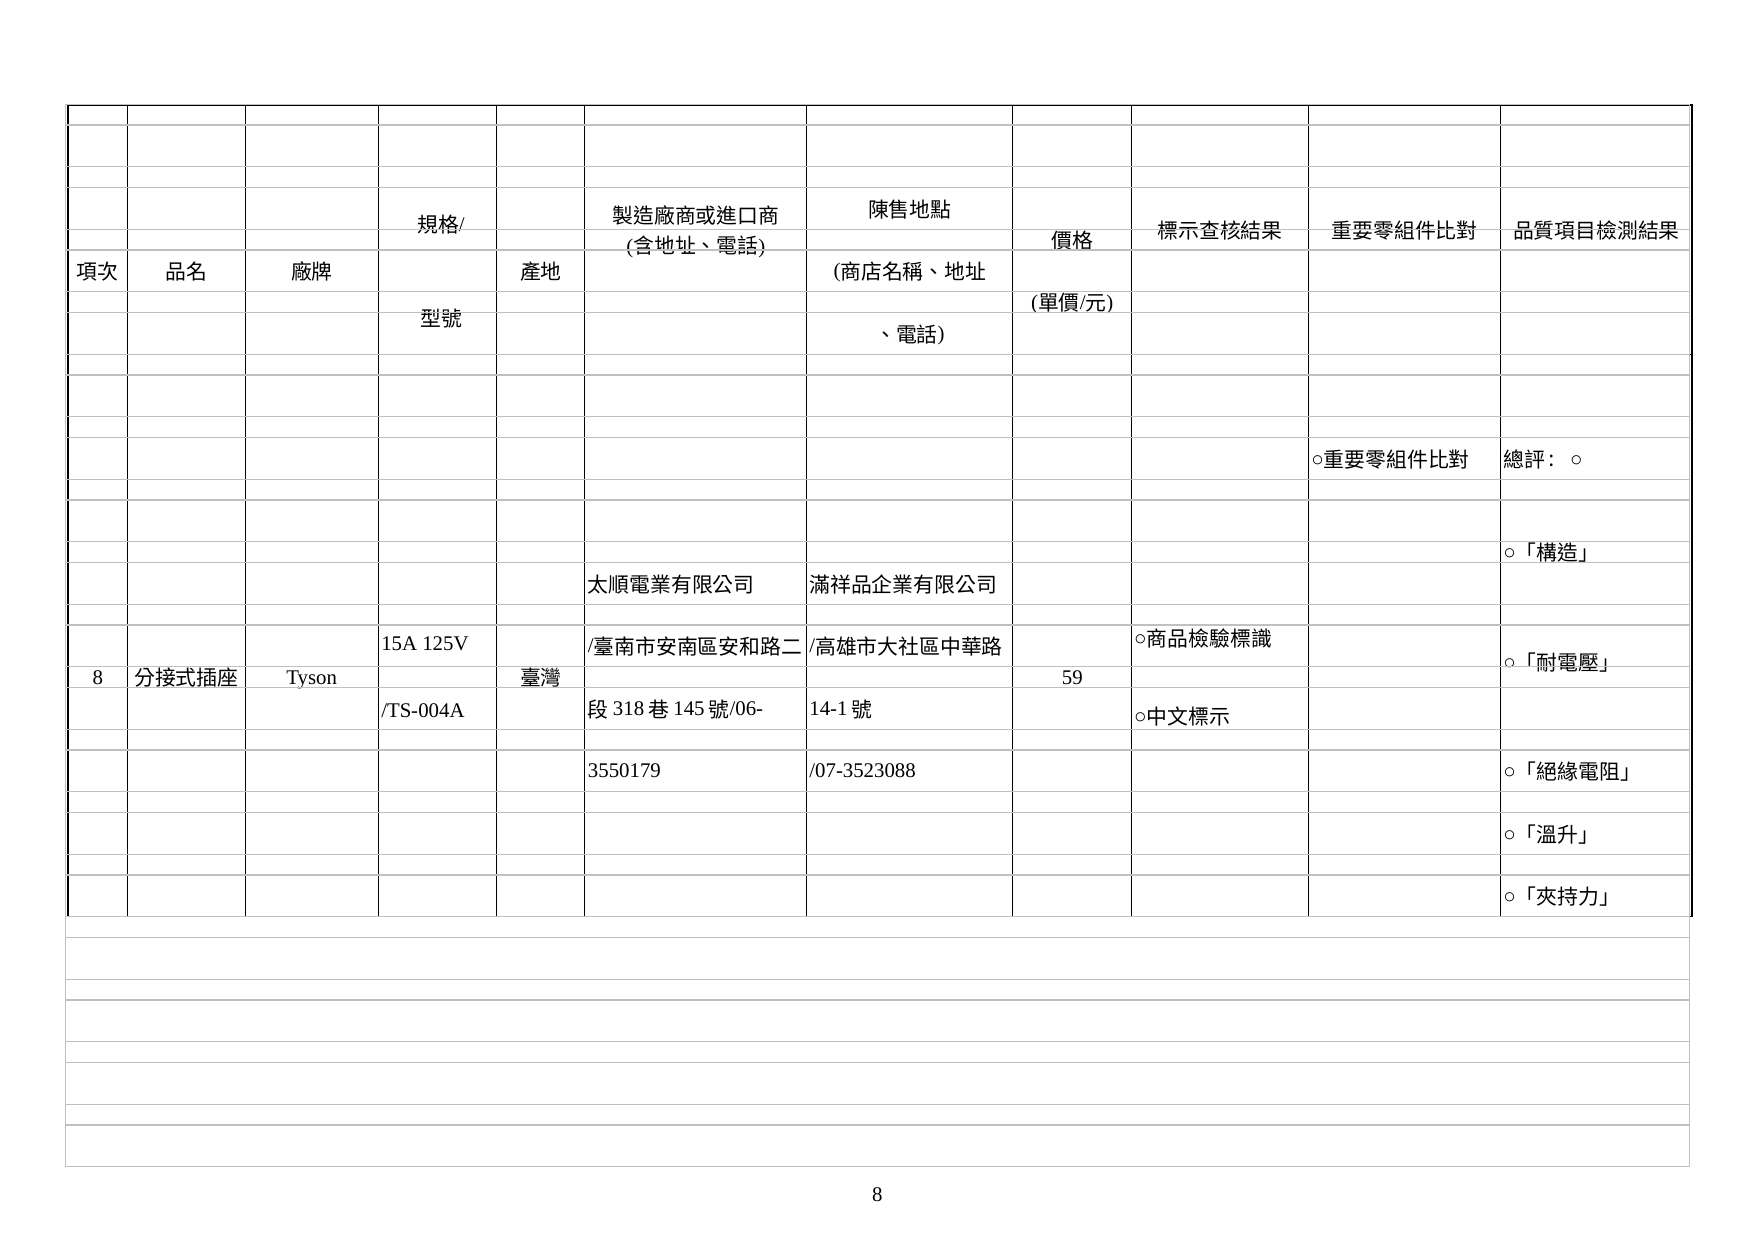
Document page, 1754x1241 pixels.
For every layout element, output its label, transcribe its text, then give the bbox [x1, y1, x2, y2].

table_cell [497, 876, 584, 916]
table_cell [497, 792, 584, 812]
table_header 價格 (單價/元) [1013, 292, 1131, 312]
table_header 陳售地點 (商店名稱、地址 、電話) [807, 188, 1012, 229]
table_cell [497, 730, 584, 749]
table_cell [1013, 730, 1131, 749]
table_cell [497, 751, 584, 791]
table_header 製造廠商或進口商 (含地址、電話) [585, 126, 806, 166]
table_cell [379, 751, 496, 791]
table_header [128, 292, 245, 312]
table_header 陳售地點 (商店名稱、地址 、電話) [807, 230, 1012, 249]
table_cell [585, 542, 806, 562]
table_cell [1013, 813, 1131, 854]
table_header [128, 126, 245, 166]
table_cell /TS-004A [379, 688, 496, 729]
table_header [246, 106, 378, 124]
table_cell 總評: ○ ○「構造」 ○「耐電壓」 ○「絕緣電阻」 ○「溫升」 ○「夾持力」 [1501, 438, 1689, 479]
table_cell 總評: ○ ○「構造」 ○「耐電壓」 ○「絕緣電阻」 ○「溫升」 ○「夾持力」 [1501, 542, 1540, 562]
table_cell 總評: ○ ○「構造」 ○「耐電壓」 ○「絕緣電阻」 ○「溫升」 ○「夾持力」 [1501, 792, 1689, 812]
table_header 標示查核結果 [1132, 313, 1308, 354]
table_cell 分接式插座 [128, 688, 245, 729]
table_cell [1132, 730, 1308, 749]
table_header 製造廠商或進口商 (含地址、電話) [585, 106, 806, 124]
table_cell 分接式插座 [128, 355, 245, 374]
table_header [246, 167, 378, 187]
table_cell 總評: ○ ○「構造」 ○「耐電壓」 ○「絕緣電阻」 ○「溫升」 ○「夾持力」 [1501, 563, 1689, 604]
table_cell 太順電業有限公司 [585, 563, 806, 604]
table_cell 總評: ○ ○「構造」 ○「耐電壓」 ○「絕緣電阻」 ○「溫升」 ○「夾持力」 [1501, 688, 1689, 729]
table_header 製造廠商或進口商 (含地址、電話) [585, 167, 806, 187]
table_cell [1013, 355, 1131, 374]
table_header [69, 292, 127, 312]
table_cell [246, 792, 378, 812]
table_cell [497, 855, 584, 874]
table_cell [585, 813, 806, 854]
table_cell [246, 751, 378, 791]
table_cell /高雄市大社區中華路 [807, 626, 1012, 666]
table_header 品質項目檢測結果 [1501, 313, 1689, 354]
table_header 重要零組件比對 [1309, 230, 1500, 249]
table_header [246, 292, 378, 312]
table_header 價格 (單價/元) [1013, 313, 1131, 354]
table_cell 3550179 [585, 751, 806, 791]
table_cell [1309, 563, 1500, 604]
table_cell [1309, 542, 1500, 562]
table_cell [807, 876, 1012, 916]
table_cell [1013, 480, 1131, 499]
table_cell [246, 876, 378, 916]
table_cell [246, 730, 378, 749]
table_cell [807, 480, 1012, 499]
table_cell 分接式插座 [137, 677, 149, 687]
table_cell [1132, 438, 1308, 479]
table_cell 分接式插座 [128, 501, 245, 541]
table_cell [585, 417, 806, 437]
table_cell [807, 667, 1012, 687]
table_cell [69, 605, 127, 624]
table_cell [585, 438, 806, 479]
table_cell [1132, 355, 1308, 374]
table_header 規格/ 型號 [379, 188, 496, 229]
table_cell [807, 501, 1012, 541]
table_header 價格 (單價/元) [1013, 230, 1076, 249]
table_header [128, 230, 245, 249]
table_cell [69, 480, 127, 499]
table_cell [497, 438, 584, 479]
table_cell [69, 376, 127, 416]
table_header 品質項目檢測結果 [1501, 126, 1689, 166]
table_cell [246, 626, 378, 666]
table_header 陳售地點 (商店名稱、地址 、電話) [807, 126, 1012, 166]
table_cell 總評: ○ ○「構造」 ○「耐電壓」 ○「絕緣電阻」 ○「溫升」 ○「夾持力」 [1501, 626, 1689, 666]
table_header 品質項目檢測結果 [1501, 106, 1689, 124]
table_cell 分接式插座 [128, 563, 245, 604]
table_header [69, 126, 127, 166]
table_header [128, 106, 245, 124]
table_cell [379, 876, 496, 916]
table_cell 總評: ○ ○「構造」 ○「耐電壓」 ○「絕緣電阻」 ○「溫升」 ○「夾持力」 [1501, 355, 1689, 374]
table_header [128, 313, 245, 354]
table_cell 總評: ○ ○「構造」 ○「耐電壓」 ○「絕緣電阻」 ○「溫升」 ○「夾持力」 [1501, 501, 1689, 541]
table_header [246, 230, 378, 249]
table_cell [807, 355, 1012, 374]
table_cell [1013, 417, 1131, 437]
table_cell [69, 563, 127, 604]
table_header 品質項目檢測結果 [1501, 188, 1689, 229]
table_cell 59 [1013, 667, 1131, 687]
table_cell [379, 605, 496, 624]
table_header 價格 (單價/元) [1013, 251, 1131, 291]
table_cell [379, 813, 496, 854]
table_header [497, 106, 584, 124]
table_cell 分接式插座 [128, 855, 245, 874]
table_cell [1132, 417, 1308, 437]
table_cell 分接式插座 [128, 730, 245, 749]
table_cell 分接式插座 [128, 605, 245, 624]
table_header 重要零組件比對 [1309, 167, 1500, 187]
table_header 品名 [128, 251, 245, 291]
table_cell 分接式插座 [128, 417, 245, 437]
table_header [497, 167, 584, 187]
table_header 陳售地點 (商店名稱、地址 、電話) [807, 292, 1012, 312]
table_cell /07-3523088 [807, 751, 1012, 791]
table_cell [246, 480, 378, 499]
table_cell [807, 730, 1012, 749]
table_cell [379, 376, 496, 416]
table_cell [1132, 563, 1308, 604]
table_cell ○重要零組件比對 [1309, 438, 1500, 479]
table_cell 總評: ○ ○「構造」 ○「耐電壓」 ○「絕緣電阻」 ○「溫升」 ○「夾持力」 [1501, 605, 1689, 624]
table_cell [1309, 667, 1500, 687]
table_cell [1132, 605, 1308, 624]
table_cell [1309, 417, 1500, 437]
table_cell [246, 501, 378, 541]
table_header 製造廠商或進口商 (含地址、電話) [585, 230, 806, 249]
table_cell 總評: ○ ○「構造」 ○「耐電壓」 ○「絕緣電阻」 ○「溫升」 ○「夾持力」 [1501, 667, 1689, 687]
table_header [128, 167, 245, 187]
table_cell [246, 855, 378, 874]
table_cell [807, 605, 1012, 624]
table_header [69, 313, 127, 354]
table_cell [1013, 501, 1131, 541]
table_header [246, 126, 378, 166]
table_cell [1309, 605, 1500, 624]
table_header 陳售地點 (商店名稱、地址 、電話) [807, 251, 1012, 291]
table_cell ○商品檢驗標識 [1132, 626, 1308, 666]
table_header 製造廠商或進口商 (含地址、電話) [585, 188, 806, 229]
table_cell [69, 501, 127, 541]
table_cell [497, 376, 584, 416]
table_cell [1132, 813, 1308, 854]
table_cell 總評: ○ ○「構造」 ○「耐電壓」 ○「絕緣電阻」 ○「溫升」 ○「夾持力」 [1501, 376, 1689, 416]
table_cell [1132, 792, 1308, 812]
table_cell [1309, 376, 1500, 416]
table_cell [497, 417, 584, 437]
table_cell 總評: ○ ○「構造」 ○「耐電壓」 ○「絕緣電阻」 ○「溫升」 ○「夾持力」 [1501, 480, 1689, 499]
table_header [128, 188, 245, 229]
table_header 陳售地點 (商店名稱、地址 、電話) [807, 313, 1012, 354]
table_cell [1309, 813, 1500, 854]
table_cell [246, 355, 378, 374]
table_header 規格/ 型號 [379, 313, 496, 354]
table_cell 臺灣 [497, 667, 584, 687]
table_cell [585, 792, 806, 812]
table_cell [379, 563, 496, 604]
table_header 品質項目檢測結果 [1501, 251, 1689, 291]
table_header [69, 167, 127, 187]
table_cell [69, 792, 127, 812]
table_cell [379, 438, 496, 479]
table_cell [497, 542, 584, 562]
table_cell 分接式插座 [128, 626, 245, 666]
table_cell [379, 855, 496, 874]
table_header 價格 (單價/元) [1013, 188, 1131, 229]
table_cell [585, 667, 806, 687]
table_cell [807, 376, 1012, 416]
table_cell [246, 813, 378, 854]
table_cell [497, 813, 584, 854]
table_cell [1013, 751, 1131, 791]
table_header 製造廠商或進口商 (含地址、電話) [585, 313, 806, 354]
table_cell 15A 125V [379, 626, 496, 666]
table_cell [1132, 376, 1308, 416]
table_header [497, 230, 584, 249]
table_cell [69, 876, 127, 916]
table_cell [1132, 876, 1308, 916]
table_header [246, 188, 378, 229]
table_cell 總評: ○ ○「構造」 ○「耐電壓」 ○「絕緣電阻」 ○「溫升」 ○「夾持力」 [1551, 542, 1689, 562]
table_cell [246, 563, 378, 604]
table_cell [585, 605, 806, 624]
table_header 規格/ 型號 [379, 251, 496, 291]
table_header 標示查核結果 [1132, 188, 1308, 229]
table_cell 總評: ○ ○「構造」 ○「耐電壓」 ○「絕緣電阻」 ○「溫升」 ○「夾持力」 [1501, 855, 1689, 874]
table_header 價格 (單價/元) [1078, 230, 1131, 249]
table_cell [497, 688, 584, 729]
table_cell [246, 605, 378, 624]
table_cell [1132, 542, 1308, 562]
table_header 價格 (單價/元) [1013, 167, 1131, 187]
table_cell [379, 792, 496, 812]
table_cell 分接式插座 [128, 667, 171, 687]
table_header 品質項目檢測結果 [1501, 167, 1689, 187]
table_header [497, 188, 584, 229]
table_cell [807, 813, 1012, 854]
table_header 規格/ 型號 [379, 167, 496, 187]
table_cell [1309, 626, 1500, 666]
table_cell [1309, 730, 1500, 749]
table_cell [1013, 626, 1131, 666]
table_cell [69, 355, 127, 374]
table_cell 分接式插座 [128, 751, 245, 791]
table_header 陳售地點 (商店名稱、地址 、電話) [807, 106, 1012, 124]
table_cell [69, 542, 127, 562]
table_header 標示查核結果 [1132, 292, 1308, 312]
table_cell 總評: ○ ○「構造」 ○「耐電壓」 ○「絕緣電阻」 ○「溫升」 ○「夾持力」 [1501, 751, 1689, 791]
table_header [497, 313, 584, 354]
table_cell [379, 730, 496, 749]
table_header 規格/ 型號 [379, 106, 496, 124]
table_cell [246, 417, 378, 437]
table_cell [1132, 855, 1308, 874]
table_cell [69, 751, 127, 791]
table_cell [585, 501, 806, 541]
table_header [69, 230, 127, 249]
table_header [69, 106, 127, 124]
table_header 產地 [497, 251, 584, 291]
table_cell 分接式插座 [128, 438, 245, 479]
table_cell [497, 605, 584, 624]
table_cell 分接式插座 [128, 813, 245, 854]
table_cell [807, 855, 1012, 874]
table_cell [807, 792, 1012, 812]
table_cell [1309, 855, 1500, 874]
table_cell [379, 542, 496, 562]
table_cell [1309, 876, 1500, 916]
table_cell [246, 542, 378, 562]
table_cell [246, 376, 378, 416]
table_cell 分接式插座 [128, 542, 245, 562]
table_cell [69, 730, 127, 749]
table_cell 8 [69, 667, 127, 687]
table_cell 總評: ○ ○「構造」 ○「耐電壓」 ○「絕緣電阻」 ○「溫升」 ○「夾持力」 [1501, 417, 1689, 437]
table_cell [379, 355, 496, 374]
table_cell [1013, 438, 1131, 479]
table_cell [1013, 605, 1131, 624]
table_cell 總評: ○ ○「構造」 ○「耐電壓」 ○「絕緣電阻」 ○「溫升」 ○「夾持力」 [1501, 876, 1689, 916]
table_header 重要零組件比對 [1309, 188, 1500, 229]
table_cell 分接式插座 [128, 480, 245, 499]
table_header 規格/ 型號 [379, 292, 496, 312]
table_header 陳售地點 (商店名稱、地址 、電話) [807, 167, 1012, 187]
table_cell [379, 417, 496, 437]
table_header 重要零組件比對 [1309, 251, 1500, 291]
table_header 規格/ 型號 [379, 126, 496, 166]
table_cell [497, 355, 584, 374]
table_cell [497, 626, 584, 666]
table_cell [1013, 376, 1131, 416]
table_header 重要零組件比對 [1309, 126, 1500, 166]
table_cell [1013, 542, 1131, 562]
table_header 重要零組件比對 [1309, 313, 1500, 354]
table_cell 14-1號 [807, 688, 1012, 729]
table_cell [1309, 751, 1500, 791]
table_header [69, 188, 127, 229]
table_cell [585, 376, 806, 416]
table_cell [246, 688, 378, 729]
table_cell ○中文標示 [1132, 688, 1308, 729]
table_cell [1013, 688, 1131, 729]
table_header [497, 126, 584, 166]
table_cell [585, 876, 806, 916]
table_header [246, 313, 378, 354]
table_cell [379, 501, 496, 541]
table_header 品質項目檢測結果 [1501, 292, 1689, 312]
table_header 品質項目檢測結果 [1501, 230, 1689, 249]
table_cell [497, 563, 584, 604]
table_cell [497, 480, 584, 499]
table_header 價格 (單價/元) [1013, 106, 1131, 124]
table_cell [585, 855, 806, 874]
table_header 製造廠商或進口商 (含地址、電話) [585, 251, 806, 291]
table_header [497, 292, 584, 312]
table_cell [379, 480, 496, 499]
table_cell [69, 417, 127, 437]
table_cell [69, 688, 127, 729]
table_cell [585, 730, 806, 749]
table_header 製造廠商或進口商 (含地址、電話) [585, 292, 806, 312]
table_cell [1132, 751, 1308, 791]
table_cell [807, 417, 1012, 437]
table_cell [807, 438, 1012, 479]
table_cell [246, 438, 378, 479]
table_cell [1013, 563, 1131, 604]
table_cell [1309, 480, 1500, 499]
table_cell [497, 501, 584, 541]
table_header 價格 (單價/元) [1013, 126, 1131, 166]
table_header 標示查核結果 [1132, 251, 1308, 291]
table_header 標示查核結果 [1132, 230, 1308, 249]
table_cell [69, 855, 127, 874]
table_cell [1013, 855, 1131, 874]
table_header 規格/ 型號 [379, 230, 496, 249]
table_cell [69, 813, 127, 854]
table_cell [807, 542, 1012, 562]
table_header 廠牌 [246, 251, 378, 291]
table_cell [1013, 792, 1131, 812]
table_cell 分接式插座 [128, 876, 245, 916]
table_cell [585, 355, 806, 374]
table_cell Tyson [246, 667, 378, 687]
table_cell 段318巷145號/06- [585, 688, 806, 729]
table_header 標示查核結果 [1132, 126, 1308, 166]
table_cell [1309, 355, 1500, 374]
table_cell [1309, 688, 1500, 729]
table_cell [1309, 792, 1500, 812]
table_header 重要零組件比對 [1309, 292, 1500, 312]
table_cell 分接式插座 [128, 376, 245, 416]
table_cell 總評: ○ ○「構造」 ○「耐電壓」 ○「絕緣電阻」 ○「溫升」 ○「夾持力」 [1501, 730, 1689, 749]
table_cell [1132, 667, 1308, 687]
table_cell [1132, 480, 1308, 499]
table_cell /臺南市安南區安和路二 [585, 626, 806, 666]
table_header 項次 [69, 251, 127, 291]
table_header 標示查核結果 [1132, 106, 1308, 124]
table_cell [69, 626, 127, 666]
table_cell [379, 667, 496, 687]
table_cell [1132, 501, 1308, 541]
table_cell 分接式插座 [128, 792, 245, 812]
table_cell [1013, 876, 1131, 916]
table_cell 分接式插座 [168, 667, 245, 687]
table_cell [69, 438, 127, 479]
table_cell 總評: ○ ○「構造」 ○「耐電壓」 ○「絕緣電阻」 ○「溫升」 ○「夾持力」 [1501, 813, 1689, 854]
table_cell [585, 480, 806, 499]
table_cell 滿祥品企業有限公司 [807, 563, 1012, 604]
table_cell [1309, 501, 1500, 541]
table_header 標示查核結果 [1132, 167, 1308, 187]
table_header 重要零組件比對 [1309, 106, 1500, 124]
